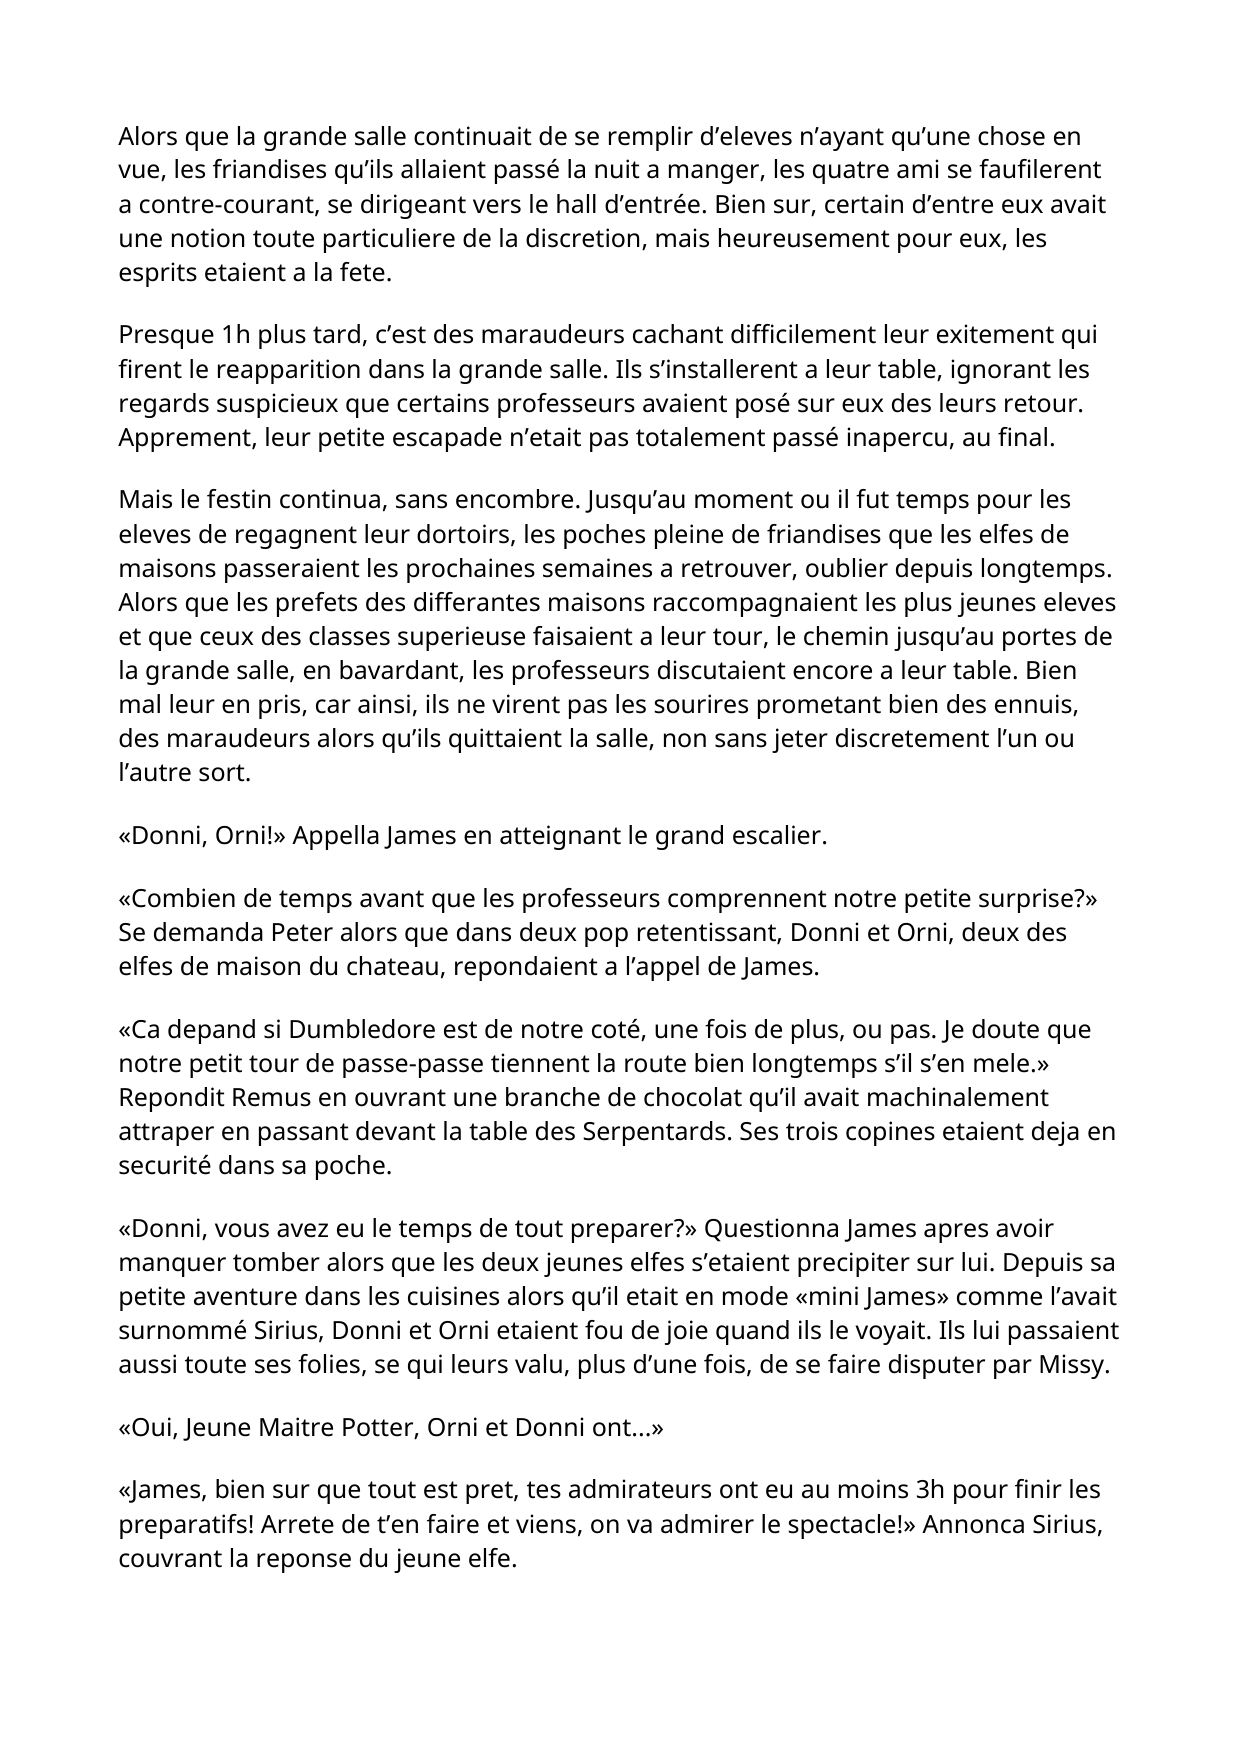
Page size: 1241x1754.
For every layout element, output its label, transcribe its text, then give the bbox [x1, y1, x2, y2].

text Presque 1h plus tard, c’est des maraudeurs cachant difficilement leur exitement qui firent le reapparition dans la grande salle. Ils s’installerent a leur table, ignorant les regards suspicieux que certains professeurs avaient posé sur eux des leurs retour. Apprement, leur petite escapade n’etait pas totalement passé inapercu, au final. [118, 317, 1122, 453]
text «Ca depand si Dumbledore est de notre coté, une fois de plus, ou pas. Je doute que notre petit tour de passe-passe tiennent la route bien longtemps s’il s’en mele.» Repondit Remus en ouvrant une branche de chocolat qu’il avait machinalement attraper en passant devant la table des Serpentards. Ses trois copines etaient deja en securité dans sa poche. [118, 1011, 1122, 1182]
text Alors que la grande salle continuait de se remplir d’eleves n’ayant qu’une chose en vue, les friandises qu’ils allaient passé la nuit a manger, les quatre ami se faufilerent a contre-courant, se dirigeant vers le hall d’entrée. Bien sur, certain d’entre eux avait une notion toute particuliere de la discretion, mais heureusement pour eux, les esprits etaient a la fete. [118, 118, 1122, 288]
text Mais le festin continua, sans encombre. Jusqu’au moment ou il fut temps pour les eleves de regagnent leur dortoirs, les poches pleine de friandises que les elfes de maisons passeraient les prochaines semaines a retrouver, oublier depuis longtemps. Alors que les prefets des differantes maisons raccompagnaient les plus jeunes eleves et que ceux des classes superieuse faisaient a leur tour, le chemin jusqu’au portes de la grande salle, en bavardant, les professeurs discutaient encore a leur table. Bien mal leur en pris, car ainsi, ils ne virent pas les sourires prometant bien des ennuis, des maraudeurs alors qu’ils quittaient la salle, non sans jeter discretement l’un ou l’autre sort. [118, 482, 1122, 789]
text «Donni, Orni!» Appella James en atteignant le grand escalier. [118, 817, 1122, 852]
text «Combien de temps avant que les professeurs comprennent notre petite surprise?» Se demanda Peter alors que dans deux pop retentissant, Donni et Orni, deux des elfes de maison du chateau, repondaient a l’appel de James. [118, 880, 1122, 982]
text «Oui, Jeune Maitre Potter, Orni et Donni ont...» [118, 1409, 1122, 1443]
text «James, bien sur que tout est pret, tes admirateurs ont eu au moins 3h pour finir les preparatifs! Arrete de t’en faire et viens, on va admirer le spectacle!» Annonca Sirius, couvrant la reponse du jeune elfe. [118, 1472, 1122, 1574]
text «Donni, vous avez eu le temps de tout preparer?» Questionna James apres avoir manquer tomber alors que les deux jeunes elfes s’etaient precipiter sur lui. Depuis sa petite aventure dans les cuisines alors qu’il etait en mode «mini James» comme l’avait surnommé Sirius, Donni et Orni etaient fou de joie quand ils le voyait. Ils lui passaient aussi toute ses folies, se qui leurs valu, plus d’une fois, de se faire disputer par Missy. [118, 1210, 1122, 1381]
